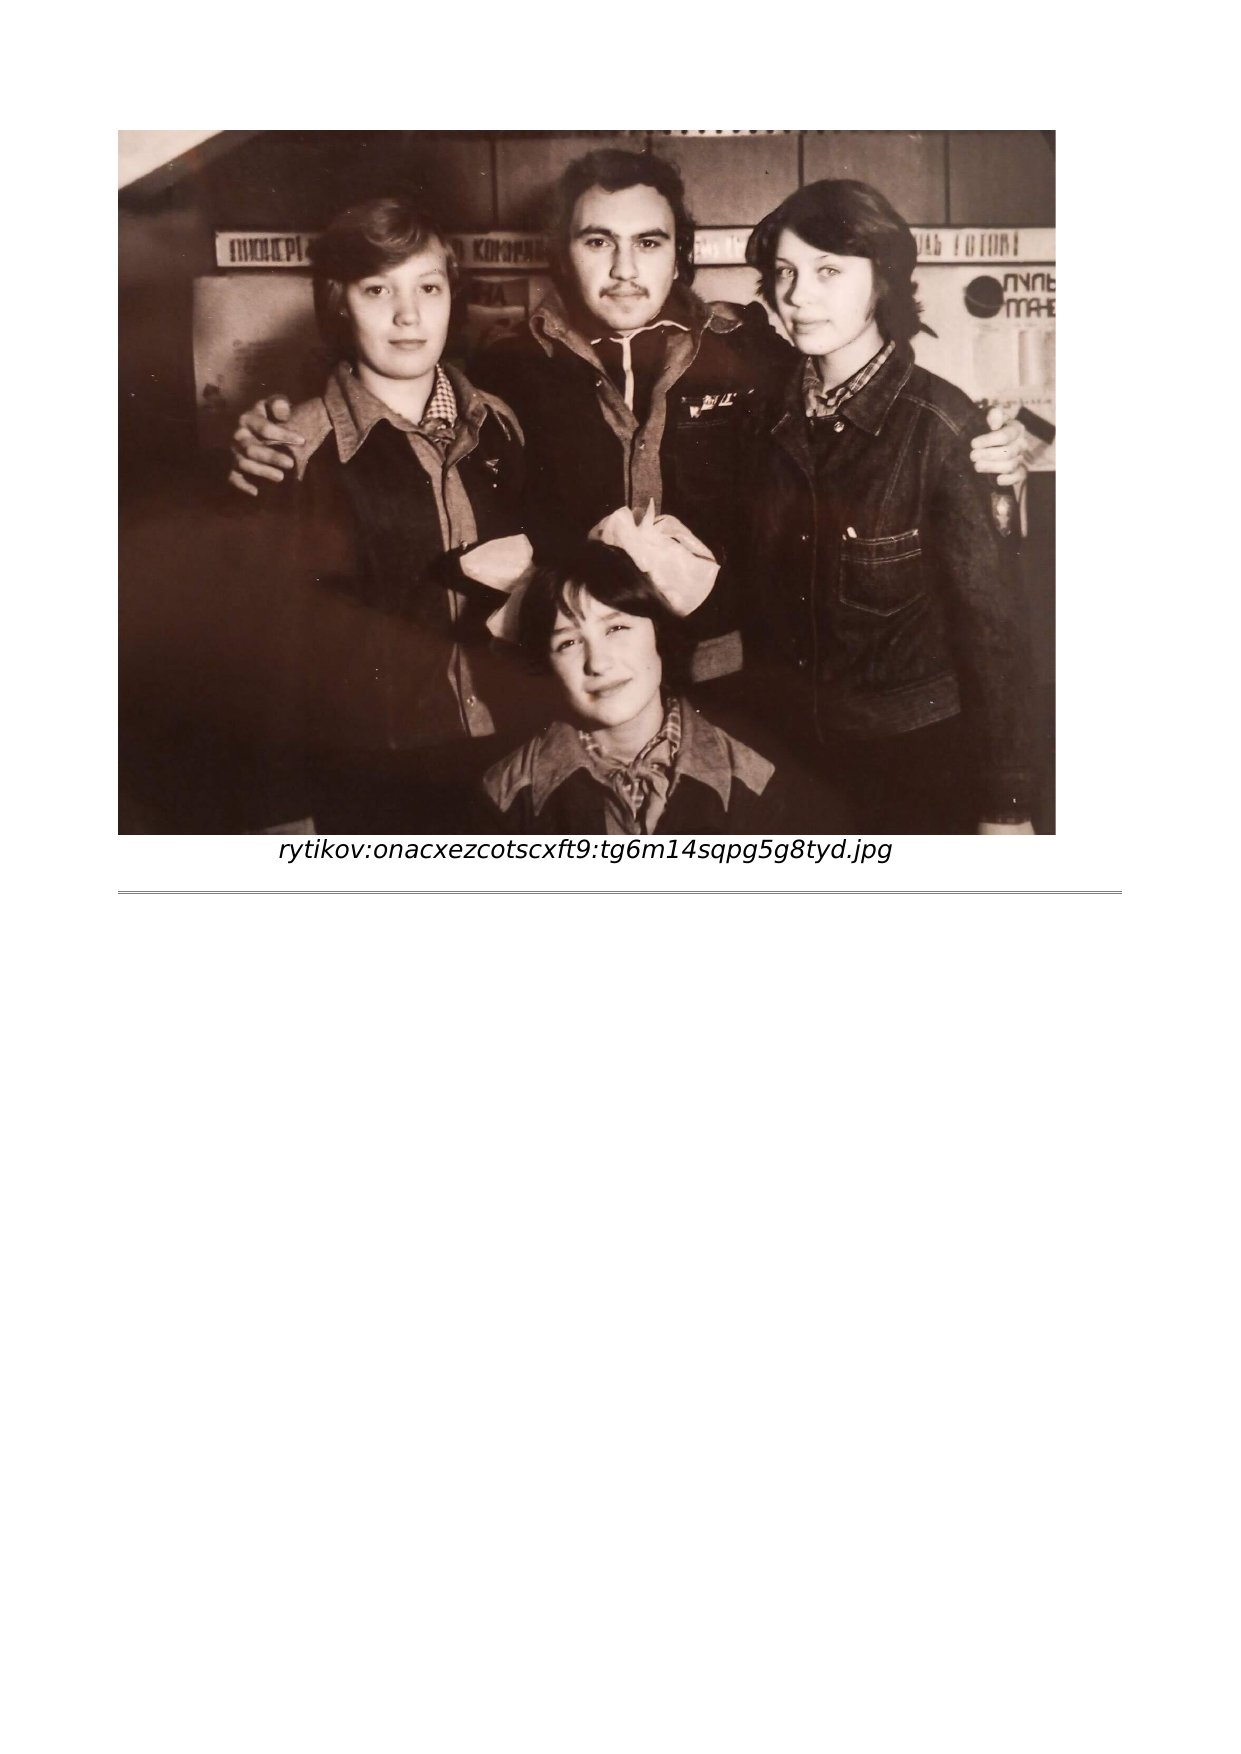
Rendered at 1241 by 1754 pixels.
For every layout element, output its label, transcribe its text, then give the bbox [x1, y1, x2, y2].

text rytikov:onacxezcotscxft9:tg6m14sqpg5g8tyd.jpg [118, 835, 1056, 864]
picture [118, 130, 1056, 835]
